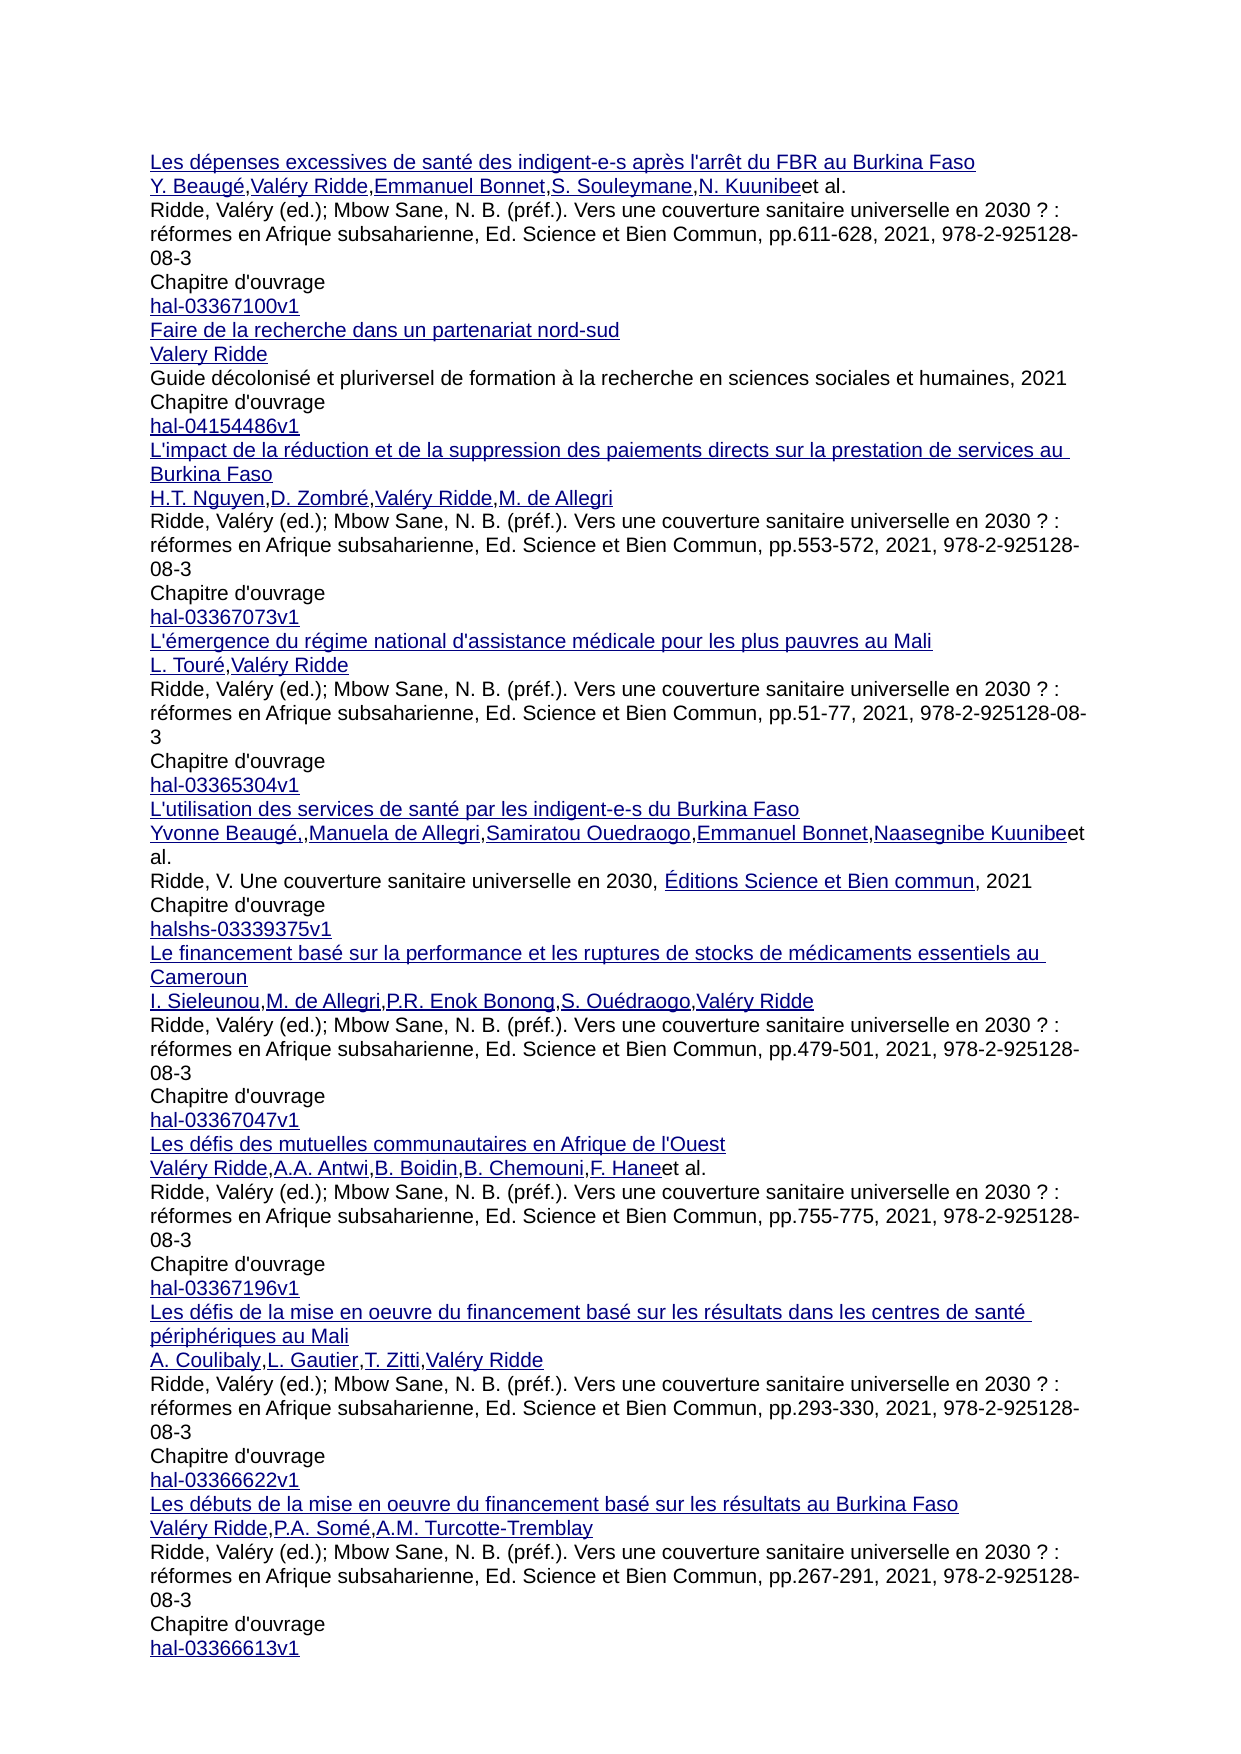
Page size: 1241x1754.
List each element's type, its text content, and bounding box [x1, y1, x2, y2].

table_cell L'utilisation des services de santé par les indigent-e-s du Burkina Faso Yvonne Beaugé,,Manuela de Allegri,Samiratou Ouedraogo,Emmanuel Bonnet,Naasegnibe Kuunibeet al. Ridde, V. Une couverture sanitaire universelle en 2030, Éditions Science et Bien commun, 2021 Chapitre d'ouvrage halshs-03339375v1 [150, 797, 1090, 941]
table_cell Les dépenses excessives de santé des indigent-e-s après l'arrêt du FBR au Burkina Faso Y. Beaugé,Valéry Ridde,Emmanuel Bonnet,S. Souleymane,N. Kuunibeet al. Ridde, Valéry (ed.); Mbow Sane, N. B. (préf.). Vers une couverture sanitaire universelle en 2030 ? : réformes en Afrique subsaharienne, Ed. Science et Bien Commun, pp.611-628, 2021, 978-2-925128-08-3 Chapitre d'ouvrage hal-03367100v1 [150, 150, 1090, 318]
table_cell L'émergence du régime national d'assistance médicale pour les plus pauvres au Mali L. Touré,Valéry Ridde Ridde, Valéry (ed.); Mbow Sane, N. B. (préf.). Vers une couverture sanitaire universelle en 2030 ? : réformes en Afrique subsaharienne, Ed. Science et Bien Commun, pp.51-77, 2021, 978-2-925128-08-3 Chapitre d'ouvrage hal-03365304v1 [150, 629, 1090, 797]
table_cell Les débuts de la mise en oeuvre du financement basé sur les résultats au Burkina Faso Valéry Ridde,P.A. Somé,A.M. Turcotte-Tremblay Ridde, Valéry (ed.); Mbow Sane, N. B. (préf.). Vers une couverture sanitaire universelle en 2030 ? : réformes en Afrique subsaharienne, Ed. Science et Bien Commun, pp.267-291, 2021, 978-2-925128-08-3 Chapitre d'ouvrage hal-03366613v1 [150, 1492, 1090, 1659]
table_cell Les défis de la mise en oeuvre du financement basé sur les résultats dans les centres de santé périphériques au Mali A. Coulibaly,L. Gautier,T. Zitti,Valéry Ridde Ridde, Valéry (ed.); Mbow Sane, N. B. (préf.). Vers une couverture sanitaire universelle en 2030 ? : réformes en Afrique subsaharienne, Ed. Science et Bien Commun, pp.293-330, 2021, 978-2-925128-08-3 Chapitre d'ouvrage hal-03366622v1 [150, 1300, 1090, 1492]
table_cell L'impact de la réduction et de la suppression des paiements directs sur la prestation de services au Burkina Faso H.T. Nguyen,D. Zombré,Valéry Ridde,M. de Allegri Ridde, Valéry (ed.); Mbow Sane, N. B. (préf.). Vers une couverture sanitaire universelle en 2030 ? : réformes en Afrique subsaharienne, Ed. Science et Bien Commun, pp.553-572, 2021, 978-2-925128-08-3 Chapitre d'ouvrage hal-03367073v1 [150, 438, 1090, 629]
table_cell Les défis des mutuelles communautaires en Afrique de l'Ouest Valéry Ridde,A.A. Antwi,B. Boidin,B. Chemouni,F. Haneet al. Ridde, Valéry (ed.); Mbow Sane, N. B. (préf.). Vers une couverture sanitaire universelle en 2030 ? : réformes en Afrique subsaharienne, Ed. Science et Bien Commun, pp.755-775, 2021, 978-2-925128-08-3 Chapitre d'ouvrage hal-03367196v1 [150, 1132, 1090, 1300]
table_cell Faire de la recherche dans un partenariat nord-sud Valery Ridde Guide décolonisé et pluriversel de formation à la recherche en sciences sociales et humaines, 2021 Chapitre d'ouvrage hal-04154486v1 [150, 318, 1090, 437]
table_cell Le financement basé sur la performance et les ruptures de stocks de médicaments essentiels au Cameroun I. Sieleunou,M. de Allegri,P.R. Enok Bonong,S. Ouédraogo,Valéry Ridde Ridde, Valéry (ed.); Mbow Sane, N. B. (préf.). Vers une couverture sanitaire universelle en 2030 ? : réformes en Afrique subsaharienne, Ed. Science et Bien Commun, pp.479-501, 2021, 978-2-925128-08-3 Chapitre d'ouvrage hal-03367047v1 [150, 941, 1090, 1132]
